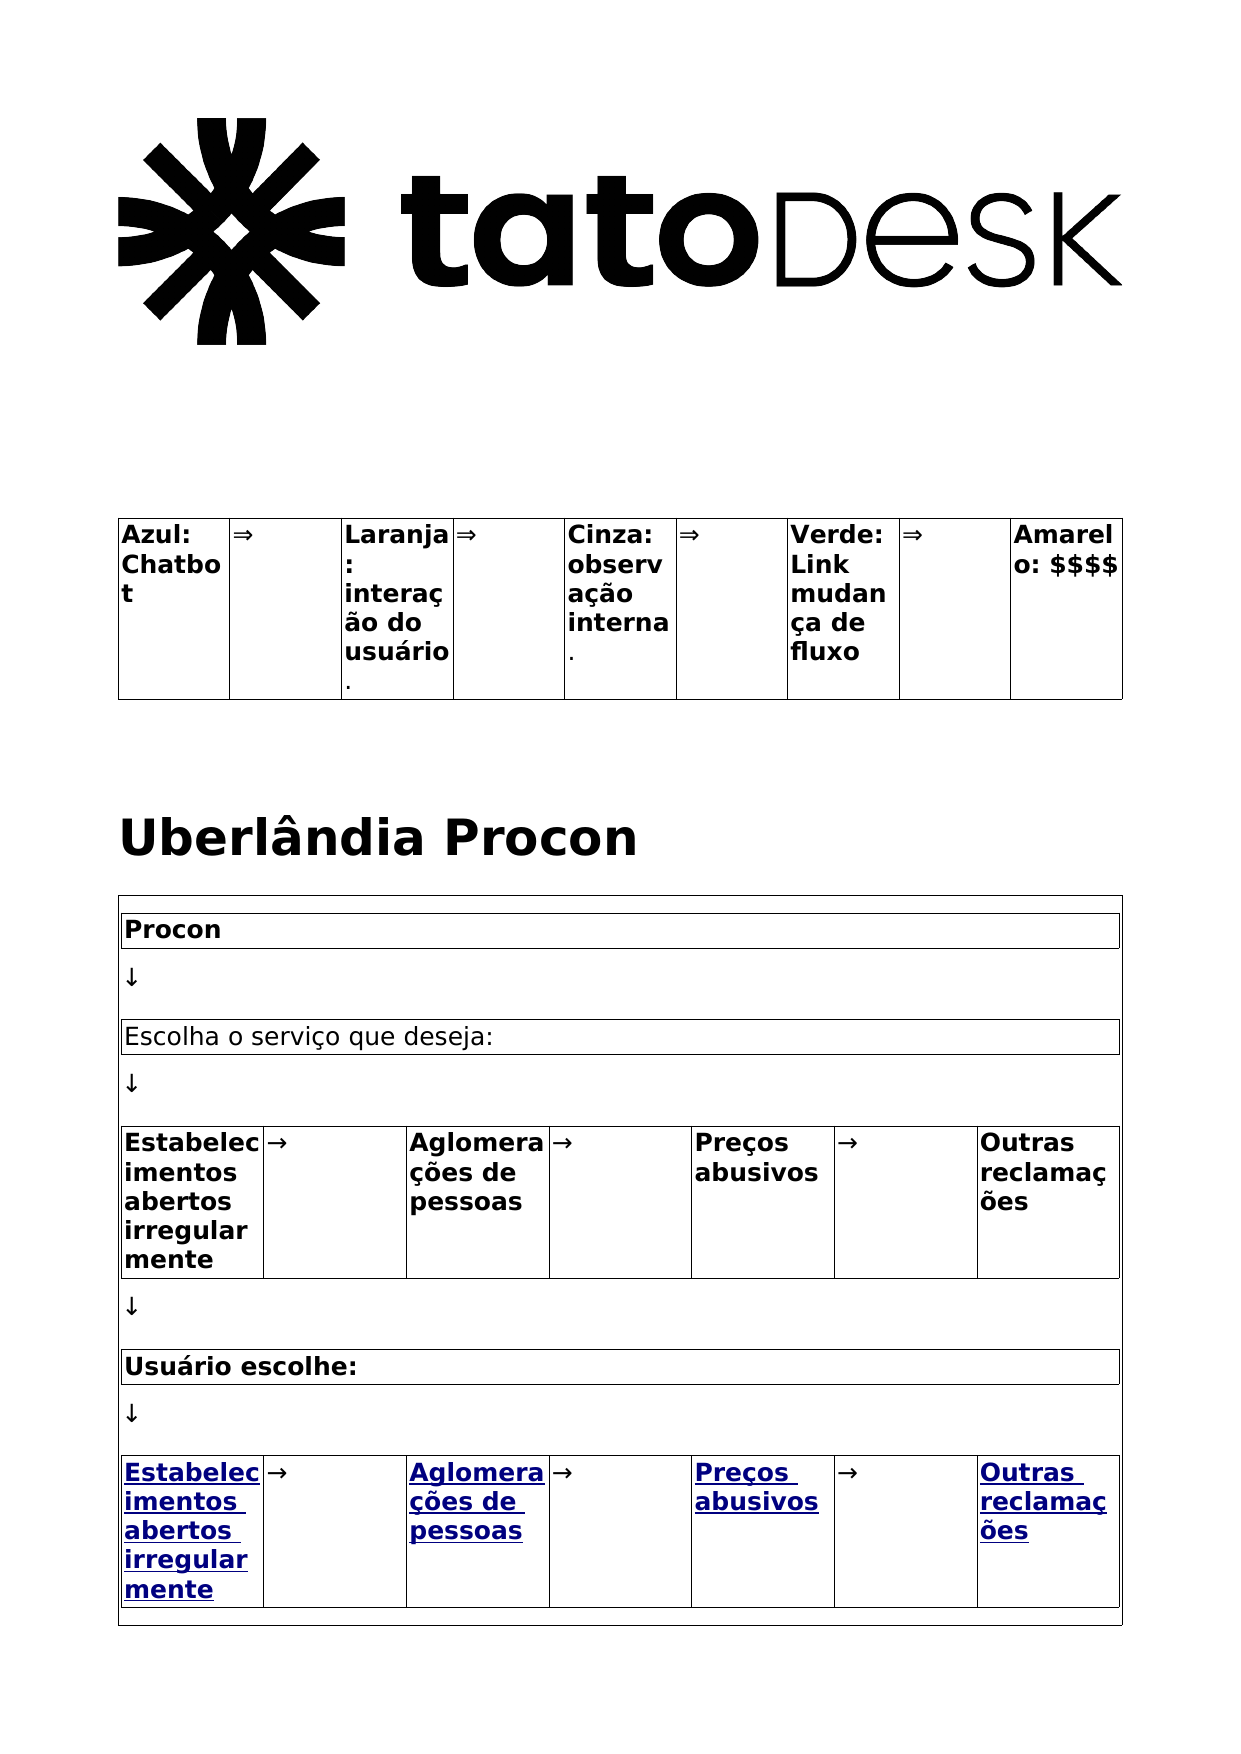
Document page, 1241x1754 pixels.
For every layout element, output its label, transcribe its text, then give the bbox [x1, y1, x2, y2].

table_header Escolha o serviço que deseja: [122, 1020, 1119, 1054]
subtitle Uberlândia Procon [118, 809, 1122, 868]
table_header Amarelo: $$$$ [1011, 519, 1122, 699]
table_header Outras reclamações [978, 1127, 1119, 1277]
table_header Estabelecimentos abertos irregularmente [122, 1127, 263, 1277]
table_header → [835, 1127, 977, 1277]
table_header ⇒ [677, 519, 787, 699]
picture [118, 118, 1123, 345]
table_header Outras reclamações [978, 1456, 1119, 1607]
table_header ⇒ [454, 519, 564, 699]
table_header Estabelecimentos abertos irregularmente [122, 1456, 263, 1607]
table_header Verde: Link mudança de fluxo [788, 519, 899, 699]
table_header ⇒ [230, 519, 341, 699]
table_header Procon [122, 914, 1119, 948]
table_header → [550, 1127, 691, 1277]
table_header Usuário escolhe: [122, 1350, 1119, 1384]
table_header → [264, 1456, 406, 1607]
table_header Aglomerações de pessoas [407, 1127, 549, 1277]
table_header Laranja: interação do usuário. [342, 519, 453, 699]
table_header ⇒ [900, 519, 1010, 699]
table_header Cinza: observação interna. [565, 519, 676, 699]
table_header → [835, 1456, 977, 1607]
table_header Preços abusivos [692, 1456, 834, 1607]
table_header Preços abusivos [692, 1127, 834, 1277]
table_header → [264, 1127, 406, 1277]
table_header ↓ ↓ ↓ ↓ [119, 896, 1122, 1625]
table_header → [550, 1456, 691, 1607]
table_header Azul: Chatbot [119, 519, 229, 699]
table_header Aglomerações de pessoas [407, 1456, 549, 1607]
